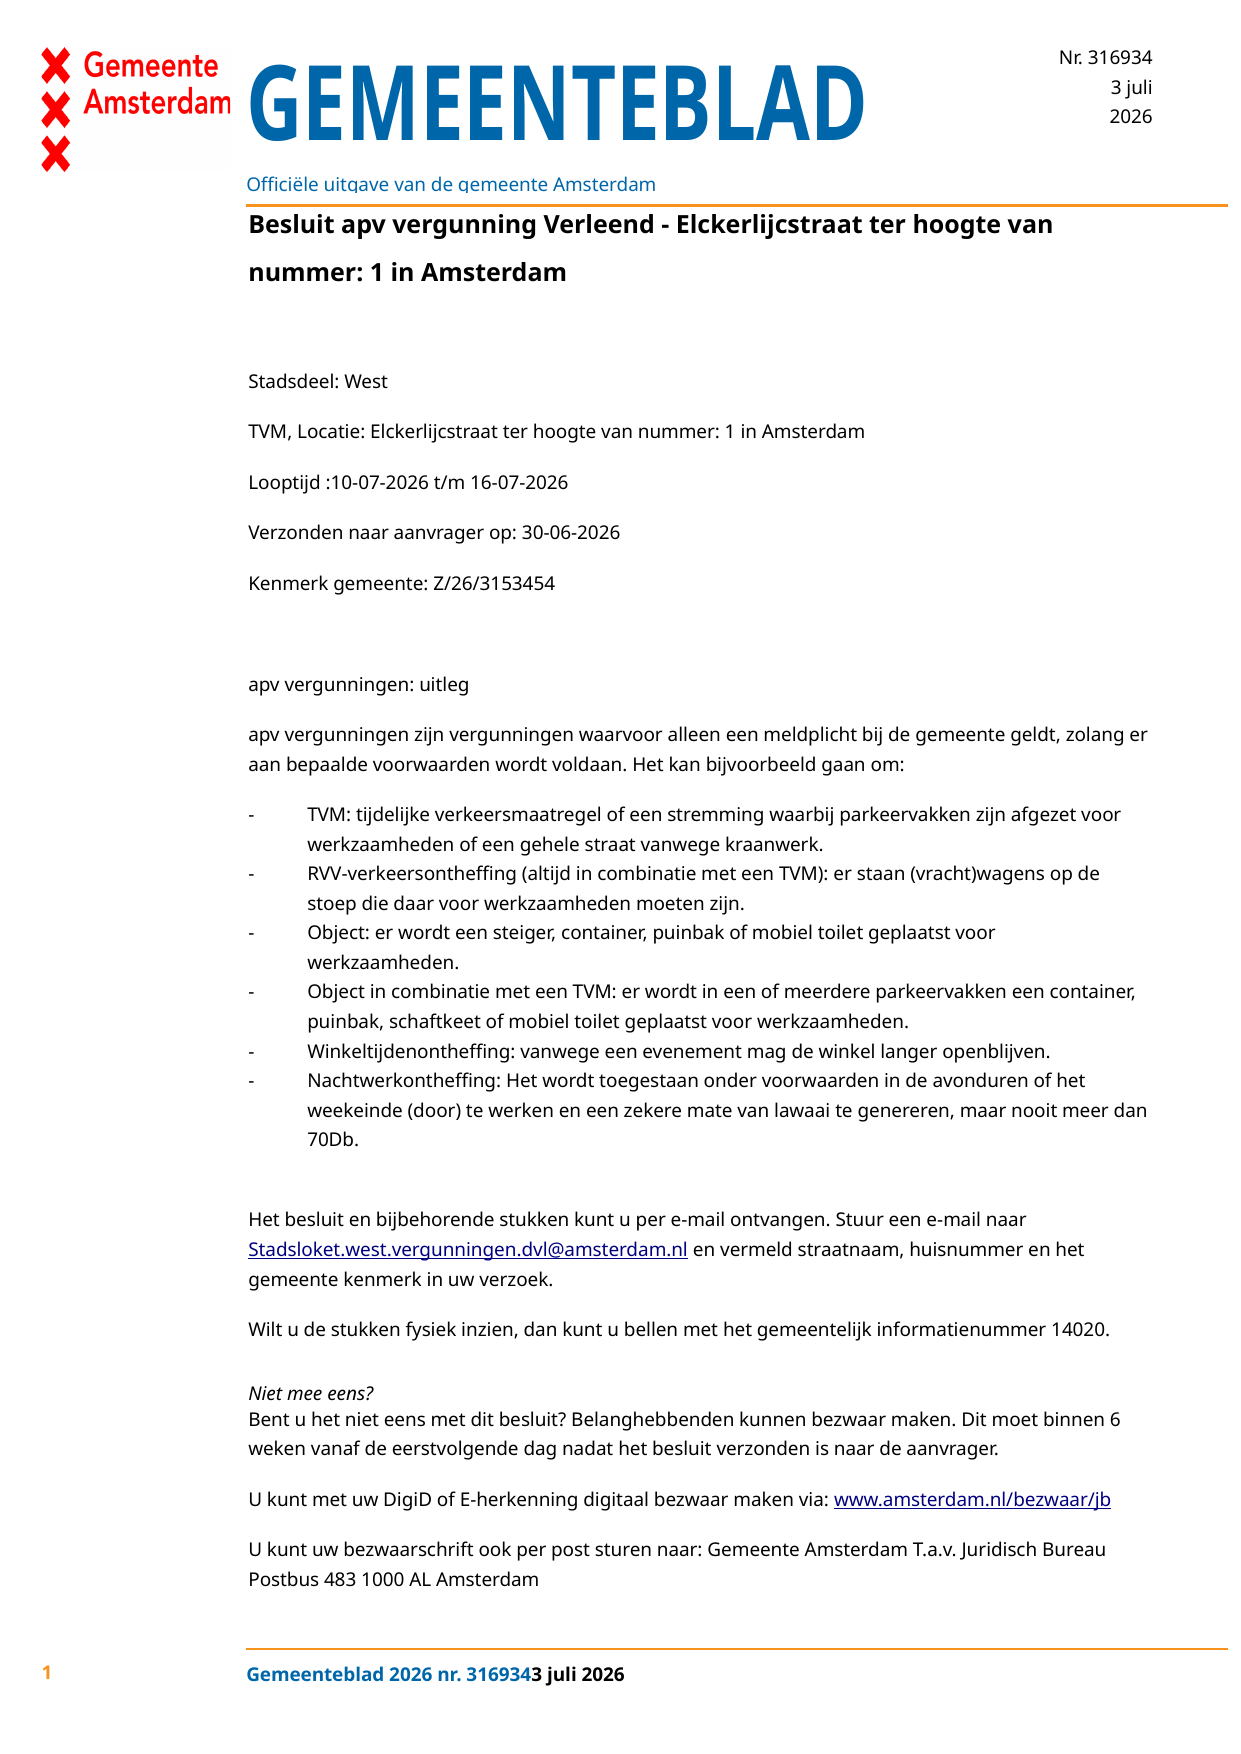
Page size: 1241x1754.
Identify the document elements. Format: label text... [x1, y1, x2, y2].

text Stadsdeel: West [248, 368, 1152, 394]
list Winkeltijdenontheffing: vanwege een evenement mag de winkel langer openblijven. [248, 1038, 1152, 1064]
text Wilt u de stukken fysiek inzien, dan kunt u bellen met het gemeentelijk informatienummer 14020. [248, 1316, 1152, 1342]
text Looptijd :10-07-2026 t/m 16-07-2026 [248, 469, 1152, 495]
list RVV-verkeersontheffing (altijd in combinatie met een TVM): er staan (vracht)wagens op de stoep die daar voor werkzaamheden moeten zijn. [248, 860, 1152, 916]
text Niet mee eens? [248, 1380, 1152, 1406]
text apv vergunningen zijn vergunningen waarvoor alleen een meldplicht bij de gemeente geldt, zolang er aan bepaalde voorwaarden wordt voldaan. Het kan bijvoorbeeld gaan om: [248, 721, 1152, 777]
list Object in combinatie met een TVM: er wordt in een of meerdere parkeervakken een container, puinbak, schaftkeet of mobiel toilet geplaatst voor werkzaamheden. [248, 979, 1152, 1034]
list Object: er wordt een steiger, container, puinbak of mobiel toilet geplaatst voor werkzaamheden. [248, 919, 1152, 975]
text apv vergunningen: uitleg [248, 671, 1152, 697]
picture [41, 47, 231, 172]
text Het besluit en bijbehorende stukken kunt u per e-mail ontvangen. Stuur een e-mail naar Stadsloket.west.vergunningen.dvl@amsterdam.nl en vermeld straatnaam, huisnummer en het gemeente kenmerk in uw verzoek. [248, 1207, 1152, 1292]
text Bent u het niet eens met dit besluit? Belanghebbenden kunnen bezwaar maken. Dit moet binnen 6 weken vanaf de eerstvolgende dag nadat het besluit verzonden is naar de aanvrager. [248, 1406, 1152, 1461]
text Kenmerk gemeente: Z/26/3153454 [248, 570, 1152, 596]
text TVM, Locatie: Elckerlijcstraat ter hoogte van nummer: 1 in Amsterdam [248, 419, 1152, 444]
text U kunt uw bezwaarschrift ook per post sturen naar: Gemeente Amsterdam T.a.v. Juridisch Bureau Postbus 483 1000 AL Amsterdam [248, 1536, 1152, 1592]
text U kunt met uw DigiD of E-herkenning digitaal bezwaar maken via: www.amsterdam.nl/bezwaar/jb [248, 1486, 1152, 1512]
list TVM: tijdelijke verkeersmaatregel of een stremming waarbij parkeervakken zijn afgezet voor werkzaamheden of een gehele straat vanwege kraanwerk. [248, 801, 1152, 857]
list Nachtwerkontheffing: Het wordt toegestaan onder voorwaarden in de avonduren of het weekeinde (door) te werken en een zekere mate van lawaai te genereren, maar nooit meer dan 70Db. [248, 1067, 1152, 1152]
text Verzonden naar aanvrager op: 30-06-2026 [248, 519, 1152, 545]
text Besluit apv vergunning Verleend - Elckerlijcstraat ter hoogte van nummer: 1 in Amsterdam [248, 207, 1152, 288]
